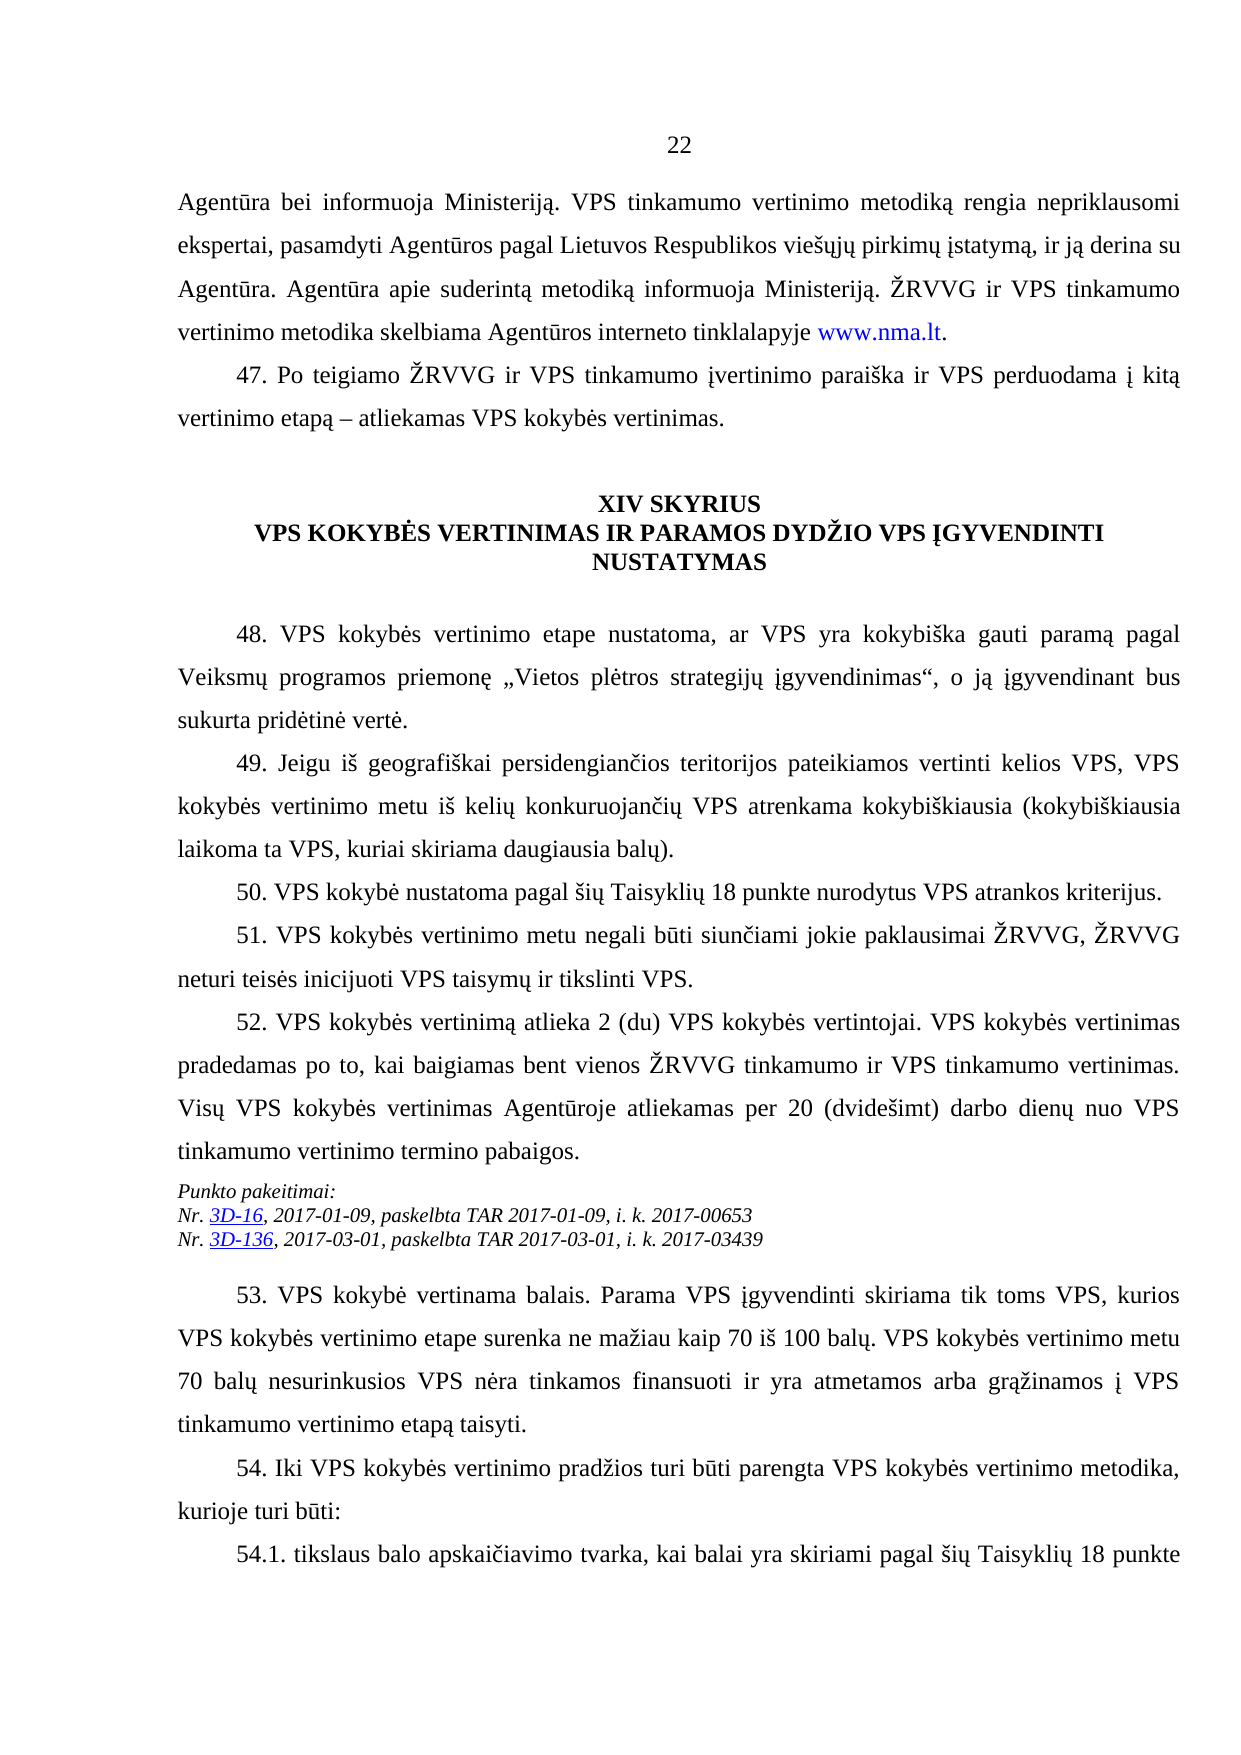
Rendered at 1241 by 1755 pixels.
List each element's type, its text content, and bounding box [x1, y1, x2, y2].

text XIV SKYRIUS [177, 489, 1181, 518]
text Nr. 3D-136, 2017-03-01, paskelbta TAR 2017-03-01, i. k. 2017-03439 [177, 1227, 1181, 1251]
text 49. Jeigu iš geografiškai persidengiančios teritorijos pateikiamos vertinti kelios VPS, VPS kokybės vertinimo metu iš kelių konkuruojančių VPS atrenkama kokybiškiausia (kokybiškiausia laikoma ta VPS, kuriai skiriama daugiausia balų). [177, 748, 1181, 863]
text Nr. 3D-16, 2017-01-09, paskelbta TAR 2017-01-09, i. k. 2017-00653 [177, 1203, 1181, 1227]
text 47. Po teigiamo ŽRVVG ir VPS tinkamumo įvertinimo paraiška ir VPS perduodama į kitą vertinimo etapą – atliekamas VPS kokybės vertinimas. [177, 360, 1181, 432]
text 54.1. tikslaus balo apskaičiavimo tvarka, kai balai yra skiriami pagal šių Taisyklių 18 punkte [177, 1539, 1181, 1568]
text 48. VPS kokybės vertinimo etape nustatoma, ar VPS yra kokybiška gauti paramą pagal Veiksmų programos priemonę „Vietos plėtros strategijų įgyvendinimas“, o ją įgyvendinant bus sukurta pridėtinė vertė. [177, 619, 1181, 734]
text 54. Iki VPS kokybės vertinimo pradžios turi būti parengta VPS kokybės vertinimo metodika, kurioje turi būti: [177, 1453, 1181, 1524]
text Agentūra bei informuoja Ministeriją. VPS tinkamumo vertinimo metodiką rengia nepriklausomi ekspertai, pasamdyti Agentūros pagal Lietuvos Respublikos viešųjų pirkimų įstatymą, ir ją derina su Agentūra. Agentūra apie suderintą metodiką informuoja Ministeriją. ŽRVVG ir VPS tinkamumo vertinimo metodika skelbiama Agentūros interneto tinklalapyje www.nma.lt. [177, 187, 1181, 346]
text 53. VPS kokybė vertinama balais. Parama VPS įgyvendinti skiriama tik toms VPS, kurios VPS kokybės vertinimo etape surenka ne mažiau kaip 70 iš 100 balų. VPS kokybės vertinimo metu 70 balų nesurinkusios VPS nėra tinkamos finansuoti ir yra atmetamos arba grąžinamos į VPS tinkamumo vertinimo etapą taisyti. [177, 1280, 1181, 1438]
text 50. VPS kokybė nustatoma pagal šių Taisyklių 18 punkte nurodytus VPS atrankos kriterijus. [177, 877, 1181, 906]
text VPS KOKYBĖS VERTINIMAS IR PARAMOS DYDŽIO VPS ĮGYVENDINTI NUSTATYMAS [177, 518, 1181, 576]
text 52. VPS kokybės vertinimą atlieka 2 (du) VPS kokybės vertintojai. VPS kokybės vertinimas pradedamas po to, kai baigiamas bent vienos ŽRVVG tinkamumo ir VPS tinkamumo vertinimas. Visų VPS kokybės vertinimas Agentūroje atliekamas per 20 (dvidešimt) darbo dienų nuo VPS tinkamumo vertinimo termino pabaigos. [177, 1007, 1181, 1165]
text Punkto pakeitimai: [177, 1179, 1181, 1203]
text 51. VPS kokybės vertinimo metu negali būti siunčiami jokie paklausimai ŽRVVG, ŽRVVG neturi teisės inicijuoti VPS taisymų ir tikslinti VPS. [177, 921, 1181, 992]
